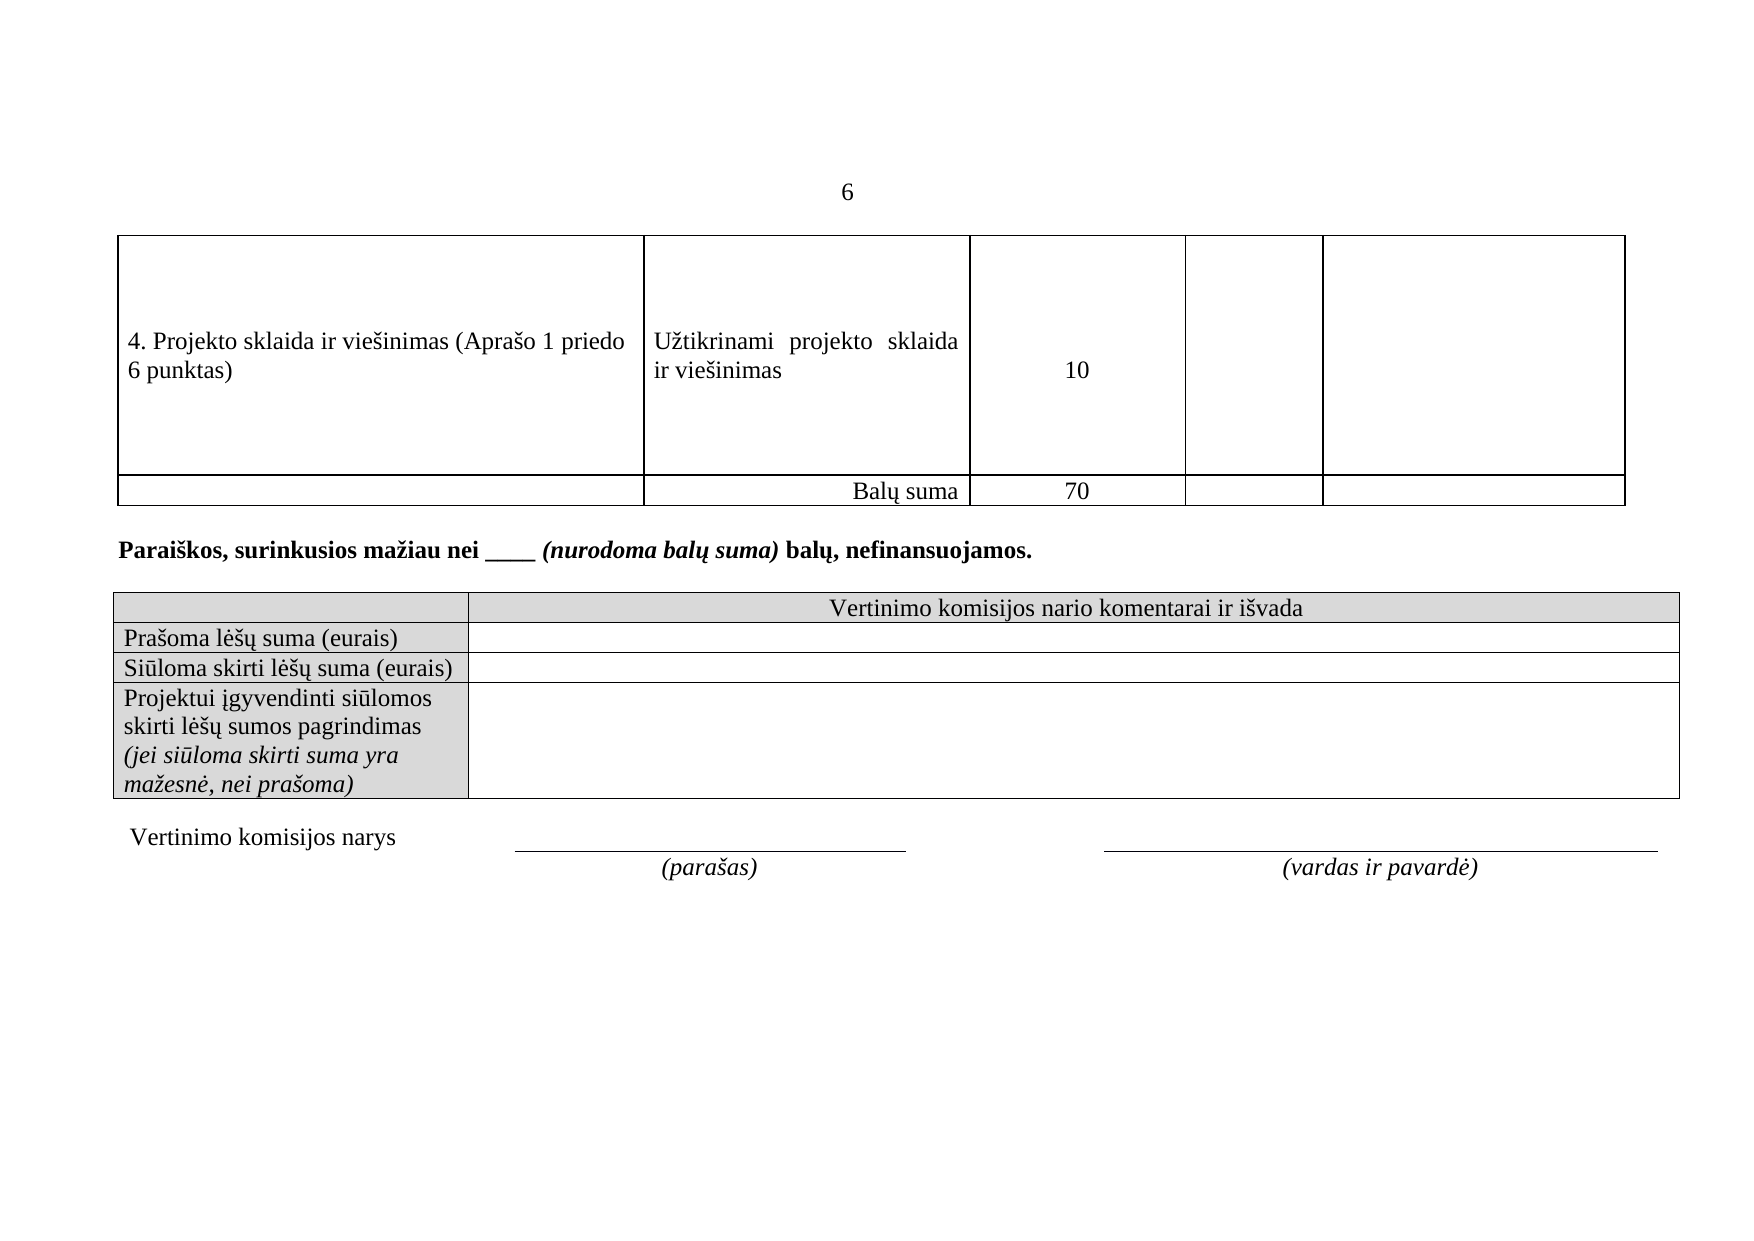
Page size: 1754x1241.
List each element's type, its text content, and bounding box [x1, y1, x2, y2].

table_cell 10 10 [971, 236, 1185, 474]
table_cell 4. Projekto sklaida ir viešinimas (Aprašo 1 priedo 6 punktas) [119, 236, 643, 474]
table_cell Prašoma lėšų suma (eurais) [114, 623, 468, 652]
table_header [906, 823, 1104, 851]
table_header [515, 823, 906, 851]
table_cell Užtikrinami projekto sklaida ir viešinimas [645, 236, 969, 474]
table_cell [119, 476, 643, 504]
table_cell [1186, 476, 1322, 504]
table_cell [1324, 236, 1624, 474]
table_cell 70 [971, 476, 1185, 504]
table_cell [118, 851, 514, 881]
table_header [114, 593, 468, 622]
table_cell [469, 623, 1679, 652]
table_header [1104, 823, 1658, 851]
text Paraiškos, surinkusios mažiau nei ____ (nurodoma balų suma) balų, nefinansuojamos. [118, 535, 1577, 563]
table_header Vertinimo komisijos nario komentarai ir išvada [469, 593, 1679, 622]
table_cell Balų suma [645, 476, 969, 504]
table_cell [1186, 236, 1322, 474]
table_cell (parašas) [515, 852, 906, 881]
table_cell [906, 851, 1104, 881]
table_header Vertinimo komisijos narys [118, 823, 514, 851]
table_cell Projektui įgyvendinti siūlomos skirti lėšų sumos pagrindimas (jei siūloma skirti suma yra mažesnė, nei prašoma) [114, 683, 468, 798]
table_cell Siūloma skirti lėšų suma (eurais) [114, 653, 468, 682]
table_cell [469, 683, 1679, 798]
table_cell [469, 653, 1679, 682]
table_cell (vardas ir pavardė) [1104, 852, 1658, 881]
table_cell [1324, 476, 1624, 504]
